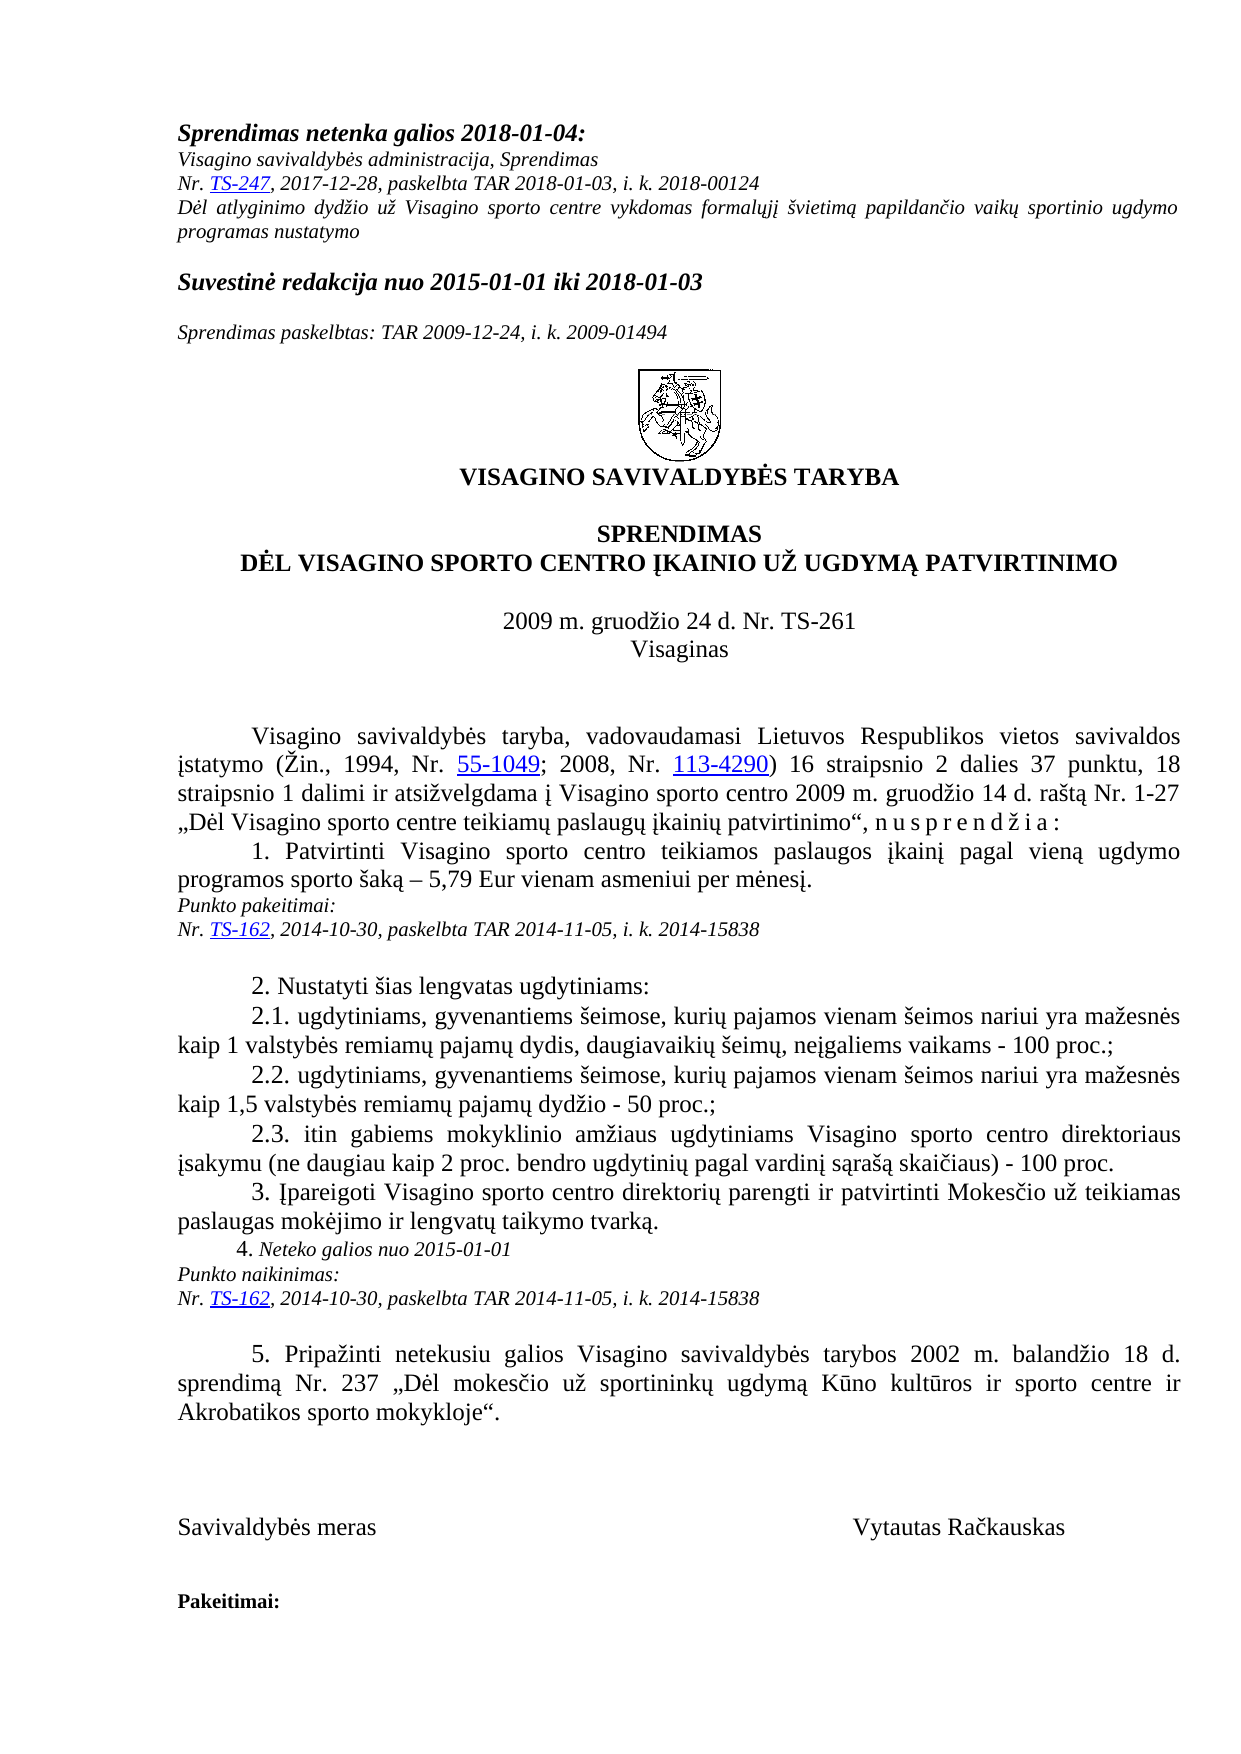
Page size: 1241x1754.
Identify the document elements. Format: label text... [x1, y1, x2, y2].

text 2.2. ugdytiniams, gyvenantiems šeimose, kurių pajamos vienam šeimos nariui yra mažesnės kaip 1,5 valstybės remiamų pajamų dydžio - 50 proc.; [177, 1059, 1181, 1118]
text Punkto naikinimas: [177, 1262, 1181, 1286]
text Dėl atlyginimo dydžio už Visagino sporto centre vykdomas formalųjį švietimą papildančio vaikų sportinio ugdymo programas nustatymo [177, 195, 1181, 243]
text 2. Nustatyti šias lengvatas ugdytiniams: [177, 970, 1181, 1000]
text Nr. TS-162, 2014-10-30, paskelbta TAR 2014-11-05, i. k. 2014-15838 [177, 917, 1181, 941]
text 2.3. itin gabiems mokyklinio amžiaus ugdytiniams Visagino sporto centro direktoriaus įsakymu (ne daugiau kaip 2 proc. bendro ugdytinių pagal vardinį sąrašą skaičiaus) - 100 proc. [177, 1118, 1181, 1176]
text Sprendimas paskelbtas: TAR 2009-12-24, i. k. 2009-01494 [177, 320, 1181, 344]
text 2.1. ugdytiniams, gyvenantiems šeimose, kurių pajamos vienam šeimos nariui yra mažesnės kaip 1 valstybės remiamų pajamų dydis, daugiavaikių šeimų, neįgaliems vaikams - 100 proc.; [177, 1000, 1181, 1059]
text Nr. TS-162, 2014-10-30, paskelbta TAR 2014-11-05, i. k. 2014-15838 [177, 1286, 1181, 1310]
text SPRENDIMAS [177, 519, 1181, 548]
text VISAGINO SAVIVALDYBĖS TARYBA [177, 462, 1181, 491]
text Sprendimas netenka galios 2018-01-04: [177, 118, 1181, 147]
text 3. Įpareigoti Visagino sporto centro direktorių parengti ir patvirtinti Mokesčio už teikiamas paslaugas mokėjimo ir lengvatų taikymo tvarką. [177, 1176, 1181, 1235]
text DĖL VISAGINO SPORTO CENTRO ĮKAINIO UŽ UGDYMĄ PATVIRTINIMO [177, 548, 1181, 577]
text 1. Patvirtinti Visagino sporto centro teikiamos paslaugos įkainį pagal vieną ugdymo programos sporto šaką – 5,79 Eur vienam asmeniui per mėnesį. [177, 836, 1181, 893]
text Visagino savivaldybės taryba, vadovaudamasi Lietuvos Respublikos vietos savivaldos įstatymo (Žin., 1994, Nr. 55-1049; 2008, Nr. 113-4290) 16 straipsnio 2 dalies 37 punktu, 18 straipsnio 1 dalimi ir atsižvelgdama į Visagino sporto centro 2009 m. gruodžio 14 d. raštą Nr. 1-27 „Dėl Visagino sporto centre teikiamų paslaugų įkainių patvirtinimo“, nusprendžia: [177, 721, 1181, 836]
text Visagino savivaldybės administracija, Sprendimas [177, 147, 1181, 171]
text Suvestinė redakcija nuo 2015-01-01 iki 2018-01-03 [177, 267, 1181, 296]
text Pakeitimai: [177, 1589, 1181, 1613]
text 5. Pripažinti netekusiu galios Visagino savivaldybės tarybos 2002 m. balandžio 18 d. sprendimą Nr. 237 „Dėl mokesčio už sportininkų ugdymą Kūno kultūros ir sporto centre ir Akrobatikos sporto mokykloje“. [177, 1338, 1181, 1426]
text Punkto pakeitimai: [177, 893, 1181, 917]
text Savivaldybės meras Vytautas Račkauskas [177, 1512, 1181, 1541]
text 4. Neteko galios nuo 2015-01-01 [177, 1235, 1181, 1262]
text Nr. TS-247, 2017-12-28, paskelbta TAR 2018-01-03, i. k. 2018-00124 [177, 171, 1181, 195]
text Visaginas [177, 634, 1181, 663]
text 2009 m. gruodžio 24 d. Nr. TS-261 [177, 606, 1181, 634]
